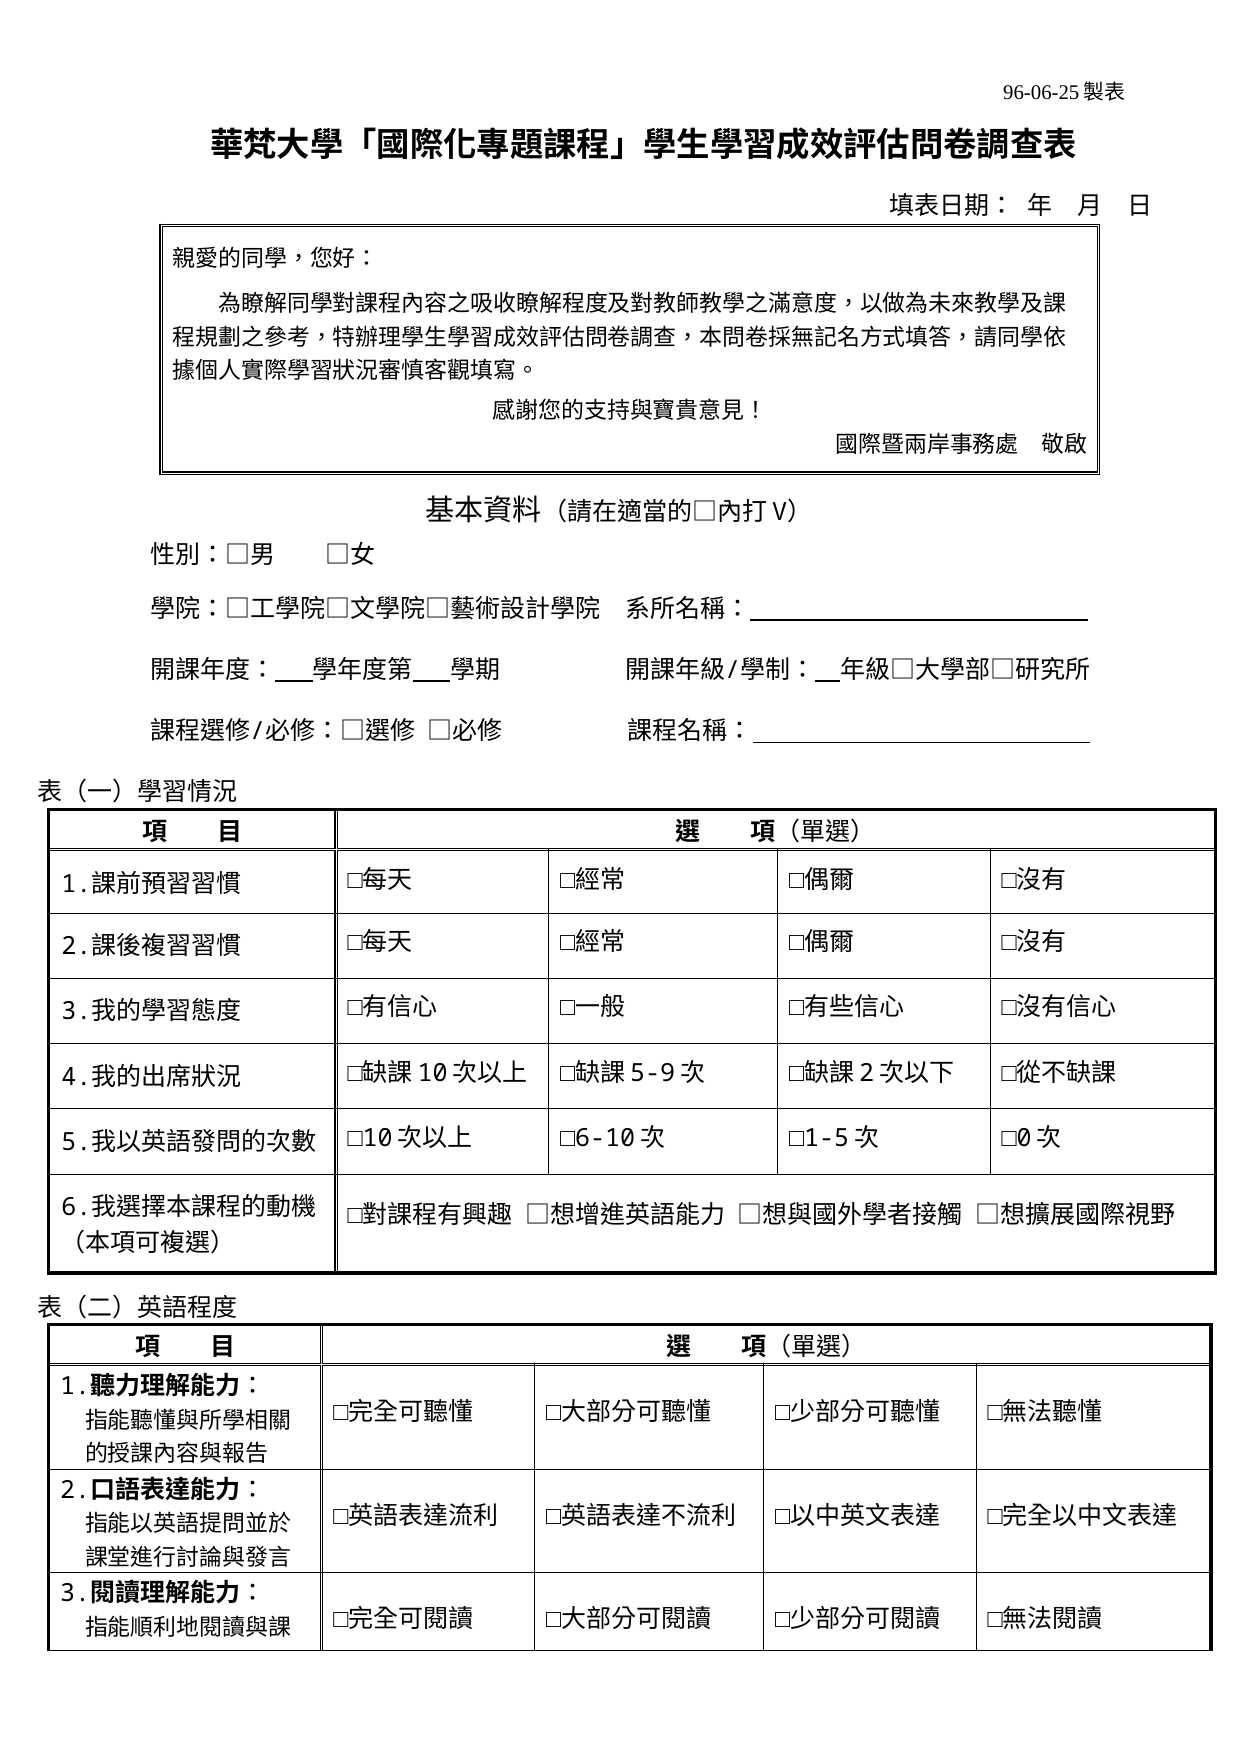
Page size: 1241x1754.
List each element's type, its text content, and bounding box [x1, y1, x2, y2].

table_cell □英語表達不流利 [535, 1470, 763, 1572]
table_cell □0次 [991, 1109, 1214, 1173]
table_cell □缺課5-9次 [549, 1044, 777, 1108]
table_cell □沒有 [991, 851, 1214, 913]
table_header 項 目 [50, 811, 334, 847]
table_cell □6-10次 [549, 1109, 777, 1173]
table_cell □缺課10次以上 [338, 1044, 548, 1108]
table_cell □一般 [549, 979, 777, 1043]
text 課程選修/必修：□選修 □必修 課程名稱： [150, 711, 1159, 747]
table_header 選 項（單選） [323, 1326, 1209, 1363]
table_cell □以中英文表達 [764, 1470, 976, 1572]
table_cell 3.閱讀理解能力： 指能順利地閱讀與課 [50, 1573, 320, 1650]
table_cell □少部分可聽懂 [764, 1366, 976, 1468]
table_cell 2.課後複習習慣 [50, 914, 334, 978]
table_cell □無法聽懂 [977, 1366, 1209, 1468]
table_cell □經常 [549, 914, 777, 978]
text 華梵大學「國際化專題課程」學生學習成效評估問卷調查表 [112, 118, 1174, 166]
table_cell □對課程有興趣 □想增進英語能力 □想與國外學者接觸 □想擴展國際視野 [338, 1175, 1214, 1271]
text 學院：□工學院□文學院□藝術設計學院 系所名稱： [150, 588, 1159, 624]
table_cell □從不缺課 [991, 1044, 1214, 1108]
table_cell □每天 [338, 851, 548, 913]
table_cell 3.我的學習態度 [50, 979, 334, 1043]
table_cell □少部分可閱讀 [764, 1573, 976, 1650]
table_header 選 項（單選） [338, 811, 1214, 847]
table_cell 1.聽力理解能力： 指能聽懂與所學相關的授課內容與報告 [50, 1366, 320, 1468]
table_cell □有信心 [338, 979, 548, 1043]
table_cell □缺課2次以下 [778, 1044, 990, 1108]
table_cell 6.我選擇本課程的動機 （本項可複選） [50, 1175, 334, 1271]
table_cell 1.課前預習習慣 [50, 851, 334, 913]
table_cell □完全可聽懂 [323, 1366, 534, 1468]
table_cell □每天 [338, 914, 548, 978]
table_cell 2.口語表達能力： 指能以英語提問並於課堂進行討論與發言 [50, 1470, 320, 1572]
table_header 項 目 [50, 1326, 320, 1363]
text 表（一）學習情況 [37, 772, 1125, 808]
text 開課年度： 學年度第 學期 開課年級/學制： 年級□大學部□研究所 [150, 649, 1159, 686]
table_cell □英語表達流利 [323, 1470, 534, 1572]
table_cell □完全可閱讀 [323, 1573, 534, 1650]
table_cell □大部分可閱讀 [535, 1573, 763, 1650]
text 表（二）英語程度 [37, 1287, 1125, 1323]
text 基本資料（請在適當的□內打V） [150, 487, 1087, 529]
table_cell □1-5次 [778, 1109, 990, 1173]
table_cell 5.我以英語發問的次數 [50, 1109, 334, 1173]
table_cell □經常 [549, 851, 777, 913]
text 填表日期： 年 月 日 [50, 178, 1240, 224]
table_cell □有些信心 [778, 979, 990, 1043]
table_cell □無法閱讀 [977, 1573, 1209, 1650]
table_cell □完全以中文表達 [977, 1470, 1209, 1572]
table_cell □大部分可聽懂 [535, 1366, 763, 1468]
table_cell □偶爾 [778, 914, 990, 978]
text 性別：□男 □女 [150, 534, 1125, 571]
table_cell 4.我的出席狀況 [50, 1044, 334, 1108]
table_header 親愛的同學，您好： 為瞭解同學對課程內容之吸收瞭解程度及對教師教學之滿意度，以做為未來教學及課程規劃之參考，特辦理學生學習成效評估問卷調查，本問卷採無記名方式填答，請同學依據個人實際學習狀況審慎客觀填寫。 感謝您的支持與寶貴意見！ 國際暨兩岸事務處 敬啟 [163, 227, 1097, 471]
table_cell □偶爾 [778, 851, 990, 913]
table_cell □10次以上 [338, 1109, 548, 1173]
table_cell □沒有信心 [991, 979, 1214, 1043]
table_cell □沒有 [991, 914, 1214, 978]
